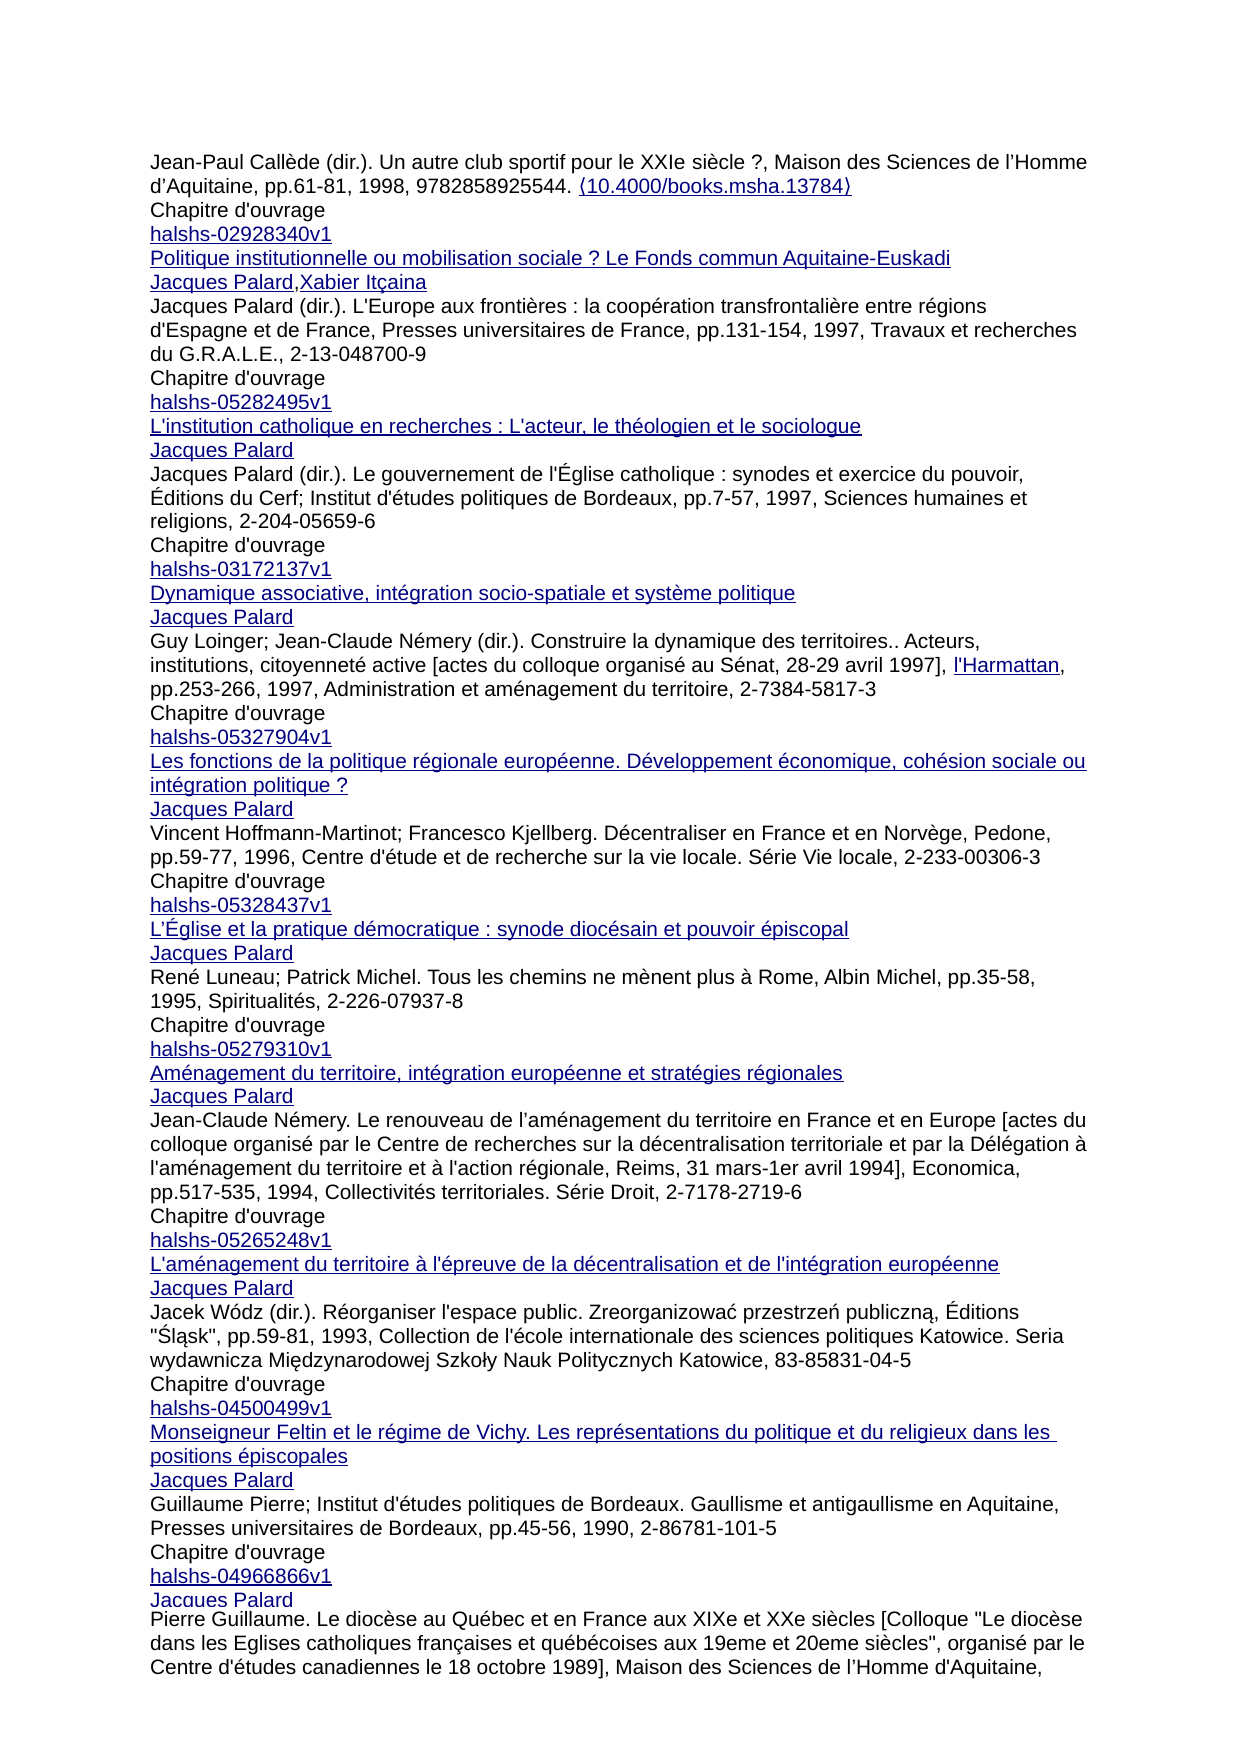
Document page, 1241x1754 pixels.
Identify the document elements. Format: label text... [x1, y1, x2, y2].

table_cell Monseigneur Feltin et le régime de Vichy. Les représentations du politique et du religieux dans les positions épiscopales Jacques Palard Guillaume Pierre; Institut d'études politiques de Bordeaux. Gaullisme et antigaullisme en Aquitaine, Presses universitaires de Bordeaux, pp.45-56, 1990, 2-86781-101-5 Chapitre d'ouvrage halshs-04966866v1 [150, 1420, 1090, 1587]
table_cell Jean-Paul Callède (dir.). Un autre club sportif pour le XXIe siècle ?, Maison des Sciences de l’Homme d’Aquitaine, pp.61-81, 1998, 9782858925544. ⟨10.4000/books.msha.13784⟩ Chapitre d'ouvrage halshs-02928340v1 [150, 150, 1090, 246]
table_cell L'institution catholique en recherches : L'acteur, le théologien et le sociologue Jacques Palard Jacques Palard (dir.). Le gouvernement de l'Église catholique : synodes et exercice du pouvoir, Éditions du Cerf; Institut d'études politiques de Bordeaux, pp.7-57, 1997, Sciences humaines et religions, 2-204-05659-6 Chapitre d'ouvrage halshs-03172137v1 [150, 414, 1090, 581]
table_cell Le diocèse dans l’organisation territoriale de l’Église catholique Jacques Palard Pierre Guillaume. Le diocèse au Québec et en France aux XIXe et XXe siècles [Colloque "Le diocèse dans les Eglises catholiques françaises et québécoises aux 19eme et 20eme siècles", organisé par le Centre d'études canadiennes le 18 octobre 1989], Maison des Sciences de l’Homme d'Aquitaine, pp.120-143, 1990, 2-85892-142-3 Chapitre d'ouvrage halshs-05280872v1 [150, 1588, 1090, 1679]
table_cell L’Église et la pratique démocratique : synode diocésain et pouvoir épiscopal Jacques Palard René Luneau; Patrick Michel. Tous les chemins ne mènent plus à Rome, Albin Michel, pp.35-58, 1995, Spiritualités, 2-226-07937-8 Chapitre d'ouvrage halshs-05279310v1 [150, 917, 1090, 1060]
table_cell Aménagement du territoire, intégration européenne et stratégies régionales Jacques Palard Jean-Claude Némery. Le renouveau de l’aménagement du territoire en France et en Europe [actes du colloque organisé par le Centre de recherches sur la décentralisation territoriale et par la Délégation à l'aménagement du territoire et à l'action régionale, Reims, 31 mars-1er avril 1994], Economica, pp.517-535, 1994, Collectivités territoriales. Série Droit, 2-7178-2719-6 Chapitre d'ouvrage halshs-05265248v1 [150, 1060, 1090, 1252]
table_cell L'aménagement du territoire à l'épreuve de la décentralisation et de l'intégration européenne Jacques Palard Jacek Wódz (dir.). Réorganiser l'espace public. Zreorganizować przestrzeń publiczną, Éditions "Śląsk", pp.59-81, 1993, Collection de l'école internationale des sciences politiques Katowice. Seria wydawnicza Międzynarodowej Szkoły Nauk Politycznych Katowice, 83-85831-04-5 Chapitre d'ouvrage halshs-04500499v1 [150, 1252, 1090, 1420]
table_cell Les fonctions de la politique régionale européenne. Développement économique, cohésion sociale ou intégration politique ? Jacques Palard Vincent Hoffmann-Martinot; Francesco Kjellberg. Décentraliser en France et en Norvège, Pedone, pp.59-77, 1996, Centre d'étude et de recherche sur la vie locale. Série Vie locale, 2-233-00306-3 Chapitre d'ouvrage halshs-05328437v1 [150, 749, 1090, 917]
table_cell Dynamique associative, intégration socio-spatiale et système politique Jacques Palard Guy Loinger; Jean-Claude Némery (dir.). Construire la dynamique des territoires.. Acteurs, institutions, citoyenneté active [actes du colloque organisé au Sénat, 28-29 avril 1997], l'Harmattan, pp.253-266, 1997, Administration et aménagement du territoire, 2-7384-5817-3 Chapitre d'ouvrage halshs-05327904v1 [150, 581, 1090, 749]
table_cell Politique institutionnelle ou mobilisation sociale ? Le Fonds commun Aquitaine-Euskadi Jacques Palard,Xabier Itçaina Jacques Palard (dir.). L'Europe aux frontières : la coopération transfrontalière entre régions d'Espagne et de France, Presses universitaires de France, pp.131-154, 1997, Travaux et recherches du G.R.A.L.E., 2-13-048700-9 Chapitre d'ouvrage halshs-05282495v1 [150, 246, 1090, 413]
